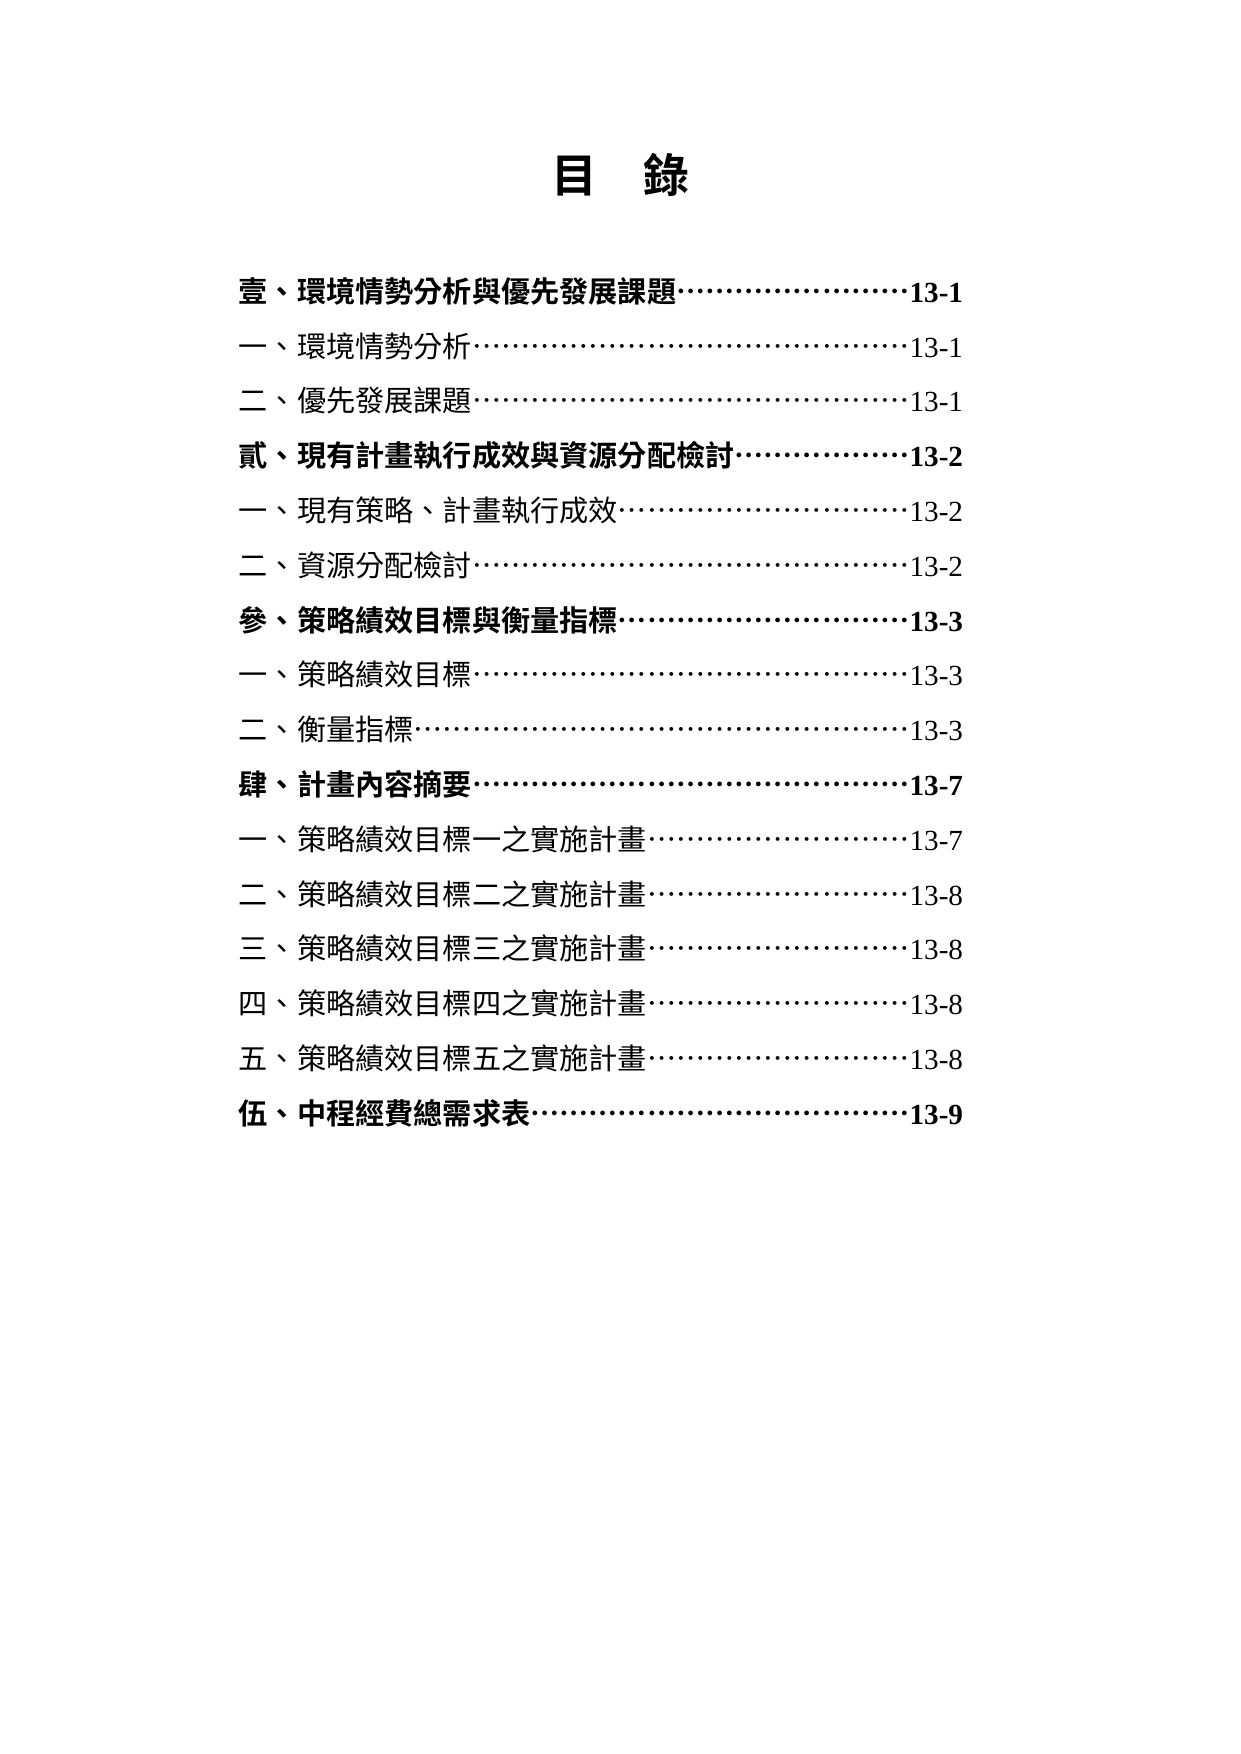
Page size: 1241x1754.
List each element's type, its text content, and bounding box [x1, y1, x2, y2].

text 二、優先發展課題………………………………………13-1 [238, 378, 1152, 420]
text 一、策略績效目標一之實施計畫………………………13-7 [238, 816, 1152, 858]
text 五、策略績效目標五之實施計畫………………………13-8 [238, 1035, 1152, 1078]
text 二、資源分配檢討………………………………………13-2 [238, 542, 1152, 584]
text 四、策略績效目標四之實施計畫………………………13-8 [238, 981, 1152, 1023]
text 壹、環境情勢分析與優先發展課題……………………13-1 [238, 268, 1152, 311]
text 一、環境情勢分析………………………………………13-1 [238, 323, 1152, 365]
text 二、衡量指標……………………………………………13-3 [238, 707, 1152, 749]
text 一、策略績效目標………………………………………13-3 [238, 652, 1152, 694]
text 一、現有策略、計畫執行成效…………………………13-2 [238, 487, 1152, 530]
text 三、策略績效目標三之實施計畫………………………13-8 [238, 926, 1152, 968]
text 二、策略績效目標二之實施計畫………………………13-8 [238, 871, 1152, 913]
text 目 錄 [88, 139, 1152, 206]
text 伍、中程經費總需求表…………………………………13-9 [238, 1090, 1152, 1132]
text 貳、現有計畫執行成效與資源分配檢討………………13-2 [238, 433, 1152, 475]
text 肆、計畫內容摘要………………………………………13-7 [238, 761, 1152, 804]
text 參、策略績效目標與衡量指標…………………………13-3 [238, 597, 1152, 639]
